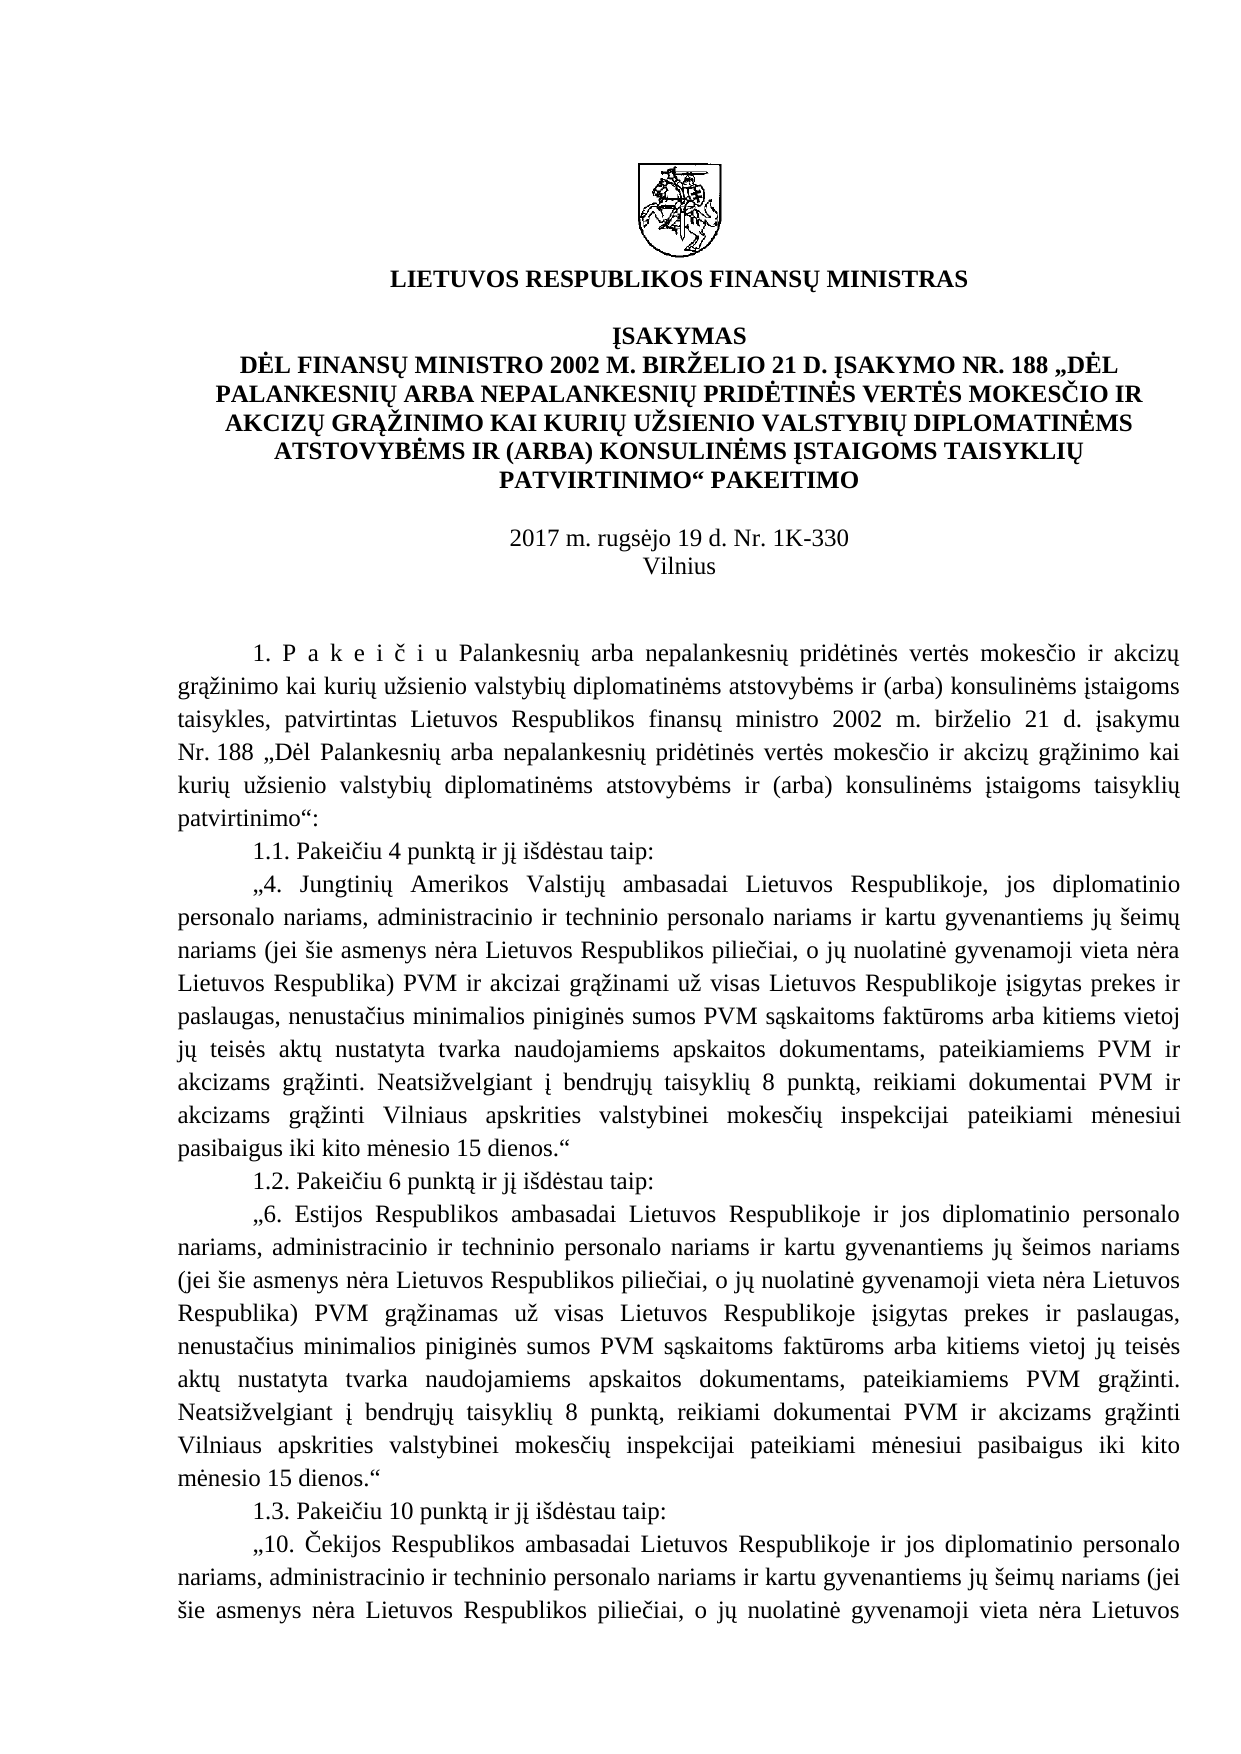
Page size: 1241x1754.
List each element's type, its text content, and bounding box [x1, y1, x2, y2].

text 1.1. Pakeičiu 4 punktą ir jį išdėstau taip: [177, 836, 1181, 864]
text 1.3. Pakeičiu 10 punktą ir jį išdėstau taip: [177, 1496, 1181, 1525]
text ĮSAKYMAS [177, 321, 1181, 350]
text 2017 m. rugsėjo 19 d. Nr. 1K-330 [177, 523, 1181, 551]
text Vilnius [177, 551, 1181, 580]
text „6. Estijos Respublikos ambasadai Lietuvos Respublikoje ir jos diplomatinio personalo nariams, administracinio ir techninio personalo nariams ir kartu gyvenantiems jų šeimos nariams (jei šie asmenys nėra Lietuvos Respublikos piliečiai, o jų nuolatinė gyvenamoji vieta nėra Lietuvos Respublika) PVM grąžinamas už visas Lietuvos Respublikoje įsigytas prekes ir paslaugas, nenustačius minimalios piniginės sumos PVM sąskaitoms faktūroms arba kitiems vietoj jų teisės aktų nustatyta tvarka naudojamiems apskaitos dokumentams, pateikiamiems PVM grąžinti. Neatsižvelgiant į bendrųjų taisyklių 8 punktą, reikiami dokumentai PVM ir akcizams grąžinti Vilniaus apskrities valstybinei mokesčių inspekcijai pateikiami mėnesiui pasibaigus iki kito mėnesio 15 dienos.“ [177, 1199, 1181, 1492]
text 1. P a k e i č i u Palankesnių arba nepalankesnių pridėtinės vertės mokesčio ir akcizų grąžinimo kai kurių užsienio valstybių diplomatinėms atstovybėms ir (arba) konsulinėms įstaigoms taisykles, patvirtintas Lietuvos Respublikos finansų ministro 2002 m. birželio 21 d. įsakymu Nr. 188 „Dėl Palankesnių arba nepalankesnių pridėtinės vertės mokesčio ir akcizų grąžinimo kai kurių užsienio valstybių diplomatinėms atstovybėms ir (arba) konsulinėms įstaigoms taisyklių patvirtinimo“: [177, 638, 1181, 832]
text 1.2. Pakeičiu 6 punktą ir jį išdėstau taip: [177, 1166, 1181, 1195]
text DĖL FINANSŲ MINISTRO 2002 M. BIRŽELIO 21 D. ĮSAKYMO NR. 188 „DĖL PALANKESNIŲ ARBA NEPALANKESNIŲ PRIDĖTINĖS VERTĖS MOKESČIO IR AKCIZŲ GRĄŽINIMO KAI KURIŲ UŽSIENIO VALSTYBIŲ DIPLOMATINĖMS ATSTOVYBĖMS IR (ARBA) KONSULINĖMS ĮSTAIGOMS TAISYKLIŲ PATVIRTINIMO“ PAKEITIMO [177, 350, 1181, 494]
text „10. Čekijos Respublikos ambasadai Lietuvos Respublikoje ir jos diplomatinio personalo nariams, administracinio ir techninio personalo nariams ir kartu gyvenantiems jų šeimų nariams (jei šie asmenys nėra Lietuvos Respublikos piliečiai, o jų nuolatinė gyvenamoji vieta nėra Lietuvos [177, 1529, 1181, 1624]
text LIETUVOS RESPUBLIKOS FINANSŲ MINISTRAS [177, 264, 1181, 293]
text „4. Jungtinių Amerikos Valstijų ambasadai Lietuvos Respublikoje, jos diplomatinio personalo nariams, administracinio ir techninio personalo nariams ir kartu gyvenantiems jų šeimų nariams (jei šie asmenys nėra Lietuvos Respublikos piliečiai, o jų nuolatinė gyvenamoji vieta nėra Lietuvos Respublika) PVM ir akcizai grąžinami už visas Lietuvos Respublikoje įsigytas prekes ir paslaugas, nenustačius minimalios piniginės sumos PVM sąskaitoms faktūroms arba kitiems vietoj jų teisės aktų nustatyta tvarka naudojamiems apskaitos dokumentams, pateikiamiems PVM ir akcizams grąžinti. Neatsižvelgiant į bendrųjų taisyklių 8 punktą, reikiami dokumentai PVM ir akcizams grąžinti Vilniaus apskrities valstybinei mokesčių inspekcijai pateikiami mėnesiui pasibaigus iki kito mėnesio 15 dienos.“ [177, 869, 1181, 1162]
